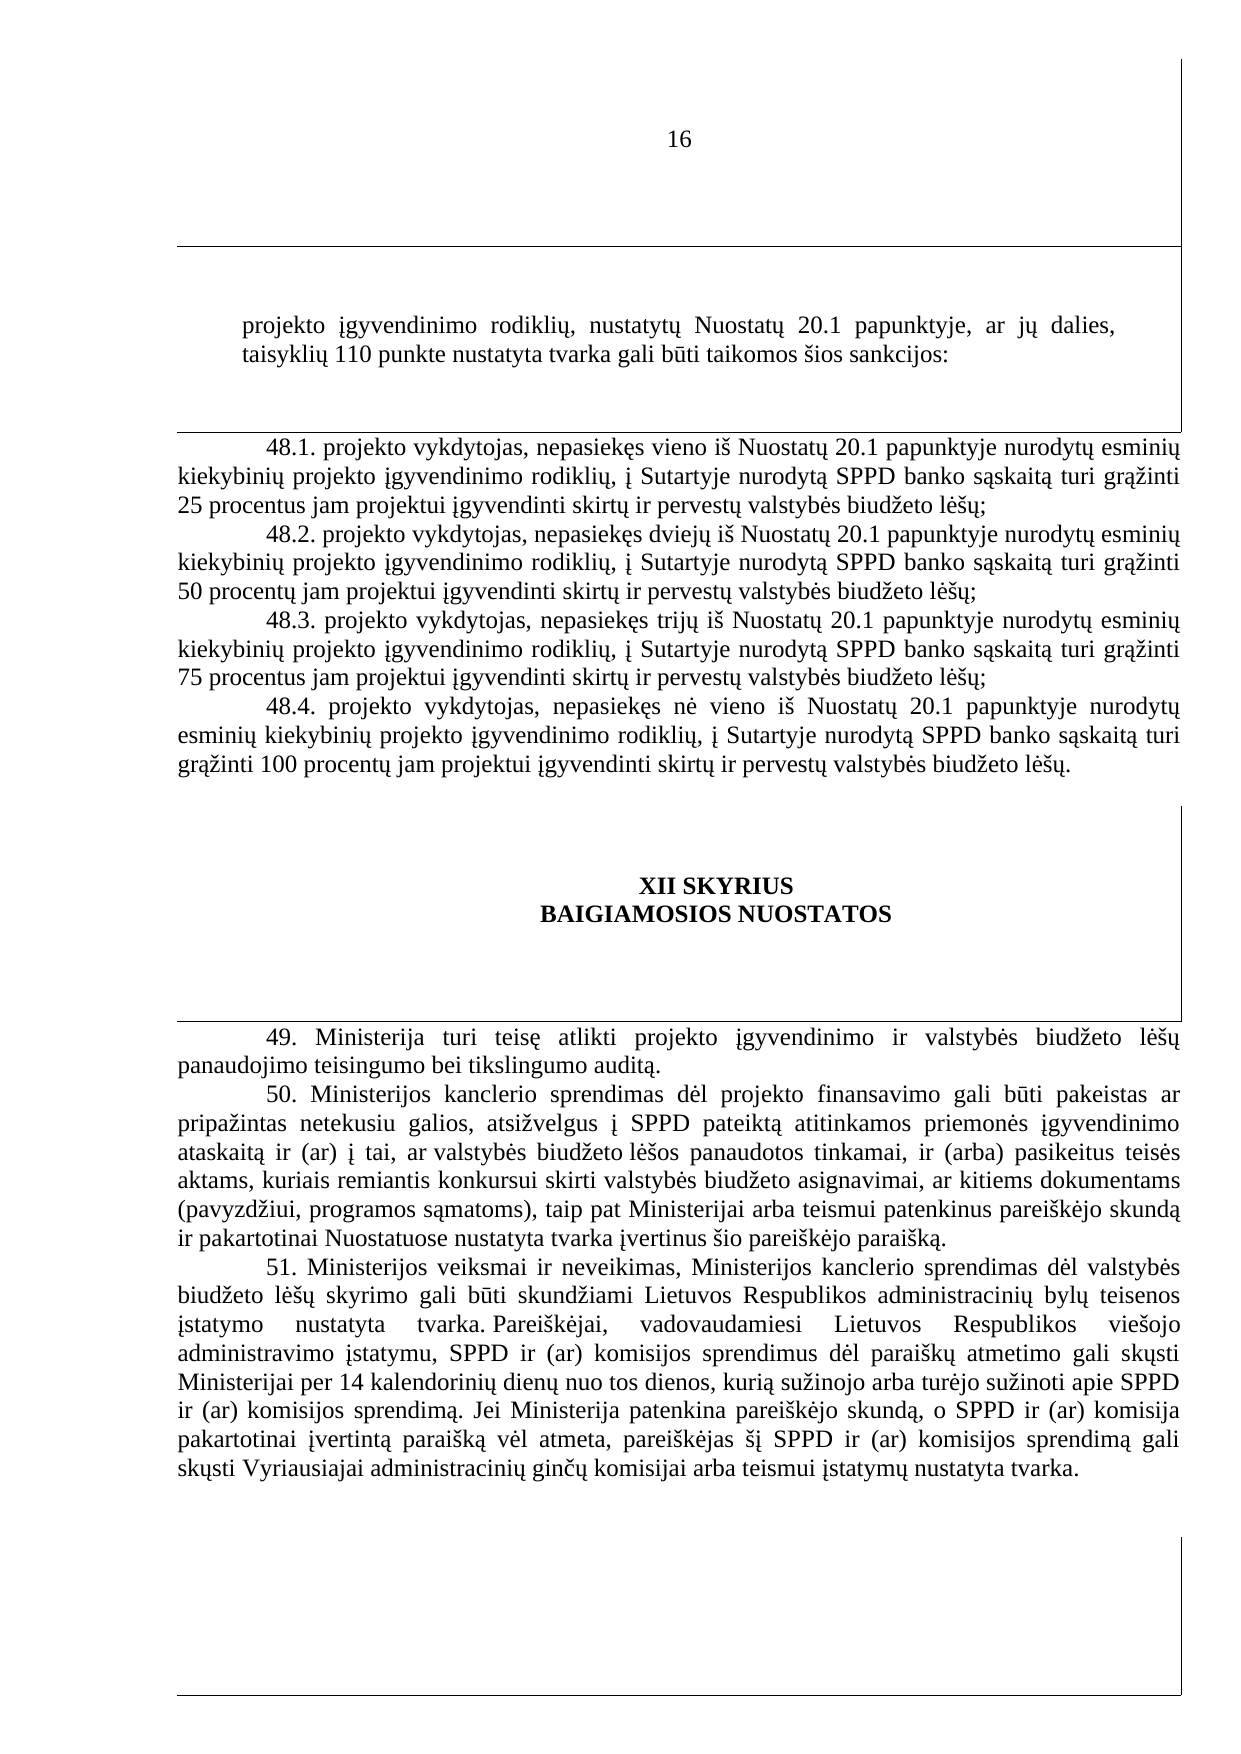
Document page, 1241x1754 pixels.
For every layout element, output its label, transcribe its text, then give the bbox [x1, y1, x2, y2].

text 51. Ministerijos veiksmai ir neveikimas, Ministerijos kanclerio sprendimas dėl valstybės biudžeto lėšų skyrimo gali būti skundžiami Lietuvos Respublikos administracinių bylų teisenos įstatymo nustatyta tvarka. Pareiškėjai, vadovaudamiesi Lietuvos Respublikos viešojo administravimo įstatymu, SPPD ir (ar) komisijos sprendimus dėl paraiškų atmetimo gali skųsti Ministerijai per 14 kalendorinių dienų nuo tos dienos, kurią sužinojo arba turėjo sužinoti apie SPPD ir (ar) komisijos sprendimą. Jei Ministerija patenkina pareiškėjo skundą, o SPPD ir (ar) komisija pakartotinai įvertintą paraišką vėl atmeta, pareiškėjas šį SPPD ir (ar) komisijos sprendimą gali skųsti Vyriausiajai administracinių ginčų komisijai arba teismui įstatymų nustatyta tvarka. [177, 1252, 1181, 1482]
text 50. Ministerijos kanclerio sprendimas dėl projekto finansavimo gali būti pakeistas ar pripažintas netekusiu galios, atsižvelgus į SPPD pateiktą atitinkamos priemonės įgyvendinimo ataskaitą ir (ar) į tai, ar valstybės biudžeto lėšos panaudotos tinkamai, ir (arba) pasikeitus teisės aktams, kuriais remiantis konkursui skirti valstybės biudžeto asignavimai, ar kitiems dokumentams (pavyzdžiui, programos sąmatoms), taip pat Ministerijai arba teismui patenkinus pareiškėjo skundą ir pakartotinai Nuostatuose nustatyta tvarka įvertinus šio pareiškėjo paraišką. [177, 1079, 1181, 1252]
text XII SKYRIUS [177, 806, 1181, 899]
text BAIGIAMOSIOS NUOSTATOS [177, 899, 1181, 928]
text 48.3. projekto vykdytojas, nepasiekęs trijų iš Nuostatų 20.1 papunktyje nurodytų esminių kiekybinių projekto įgyvendinimo rodiklių, į Sutartyje nurodytą SPPD banko sąskaitą turi grąžinti 75 procentus jam projektui įgyvendinti skirtų ir pervestų valstybės biudžeto lėšų; [177, 605, 1181, 691]
text projekto įgyvendinimo rodiklių, nustatytų Nuostatų 20.1 papunktyje, ar jų dalies, taisyklių 110 punkte nustatyta tvarka gali būti taikomos šios sankcijos: [177, 246, 1181, 432]
text 48.4. projekto vykdytojas, nepasiekęs nė vieno iš Nuostatų 20.1 papunktyje nurodytų esminių kiekybinių projekto įgyvendinimo rodiklių, į Sutartyje nurodytą SPPD banko sąskaitą turi grąžinti 100 procentų jam projektui įgyvendinti skirtų ir pervestų valstybės biudžeto lėšų. [177, 691, 1181, 777]
text 48.2. projekto vykdytojas, nepasiekęs dviejų iš Nuostatų 20.1 papunktyje nurodytų esminių kiekybinių projekto įgyvendinimo rodiklių, į Sutartyje nurodytą SPPD banko sąskaitą turi grąžinti 50 procentų jam projektui įgyvendinti skirtų ir pervestų valstybės biudžeto lėšų; [177, 519, 1181, 605]
text 48.1. projekto vykdytojas, nepasiekęs vieno iš Nuostatų 20.1 papunktyje nurodytų esminių kiekybinių projekto įgyvendinimo rodiklių, į Sutartyje nurodytą SPPD banko sąskaitą turi grąžinti 25 procentus jam projektui įgyvendinti skirtų ir pervestų valstybės biudžeto lėšų; [177, 432, 1181, 519]
text 49. Ministerija turi teisę atlikti projekto įgyvendinimo ir valstybės biudžeto lėšų panaudojimo teisingumo bei tikslingumo auditą. [177, 1022, 1181, 1079]
